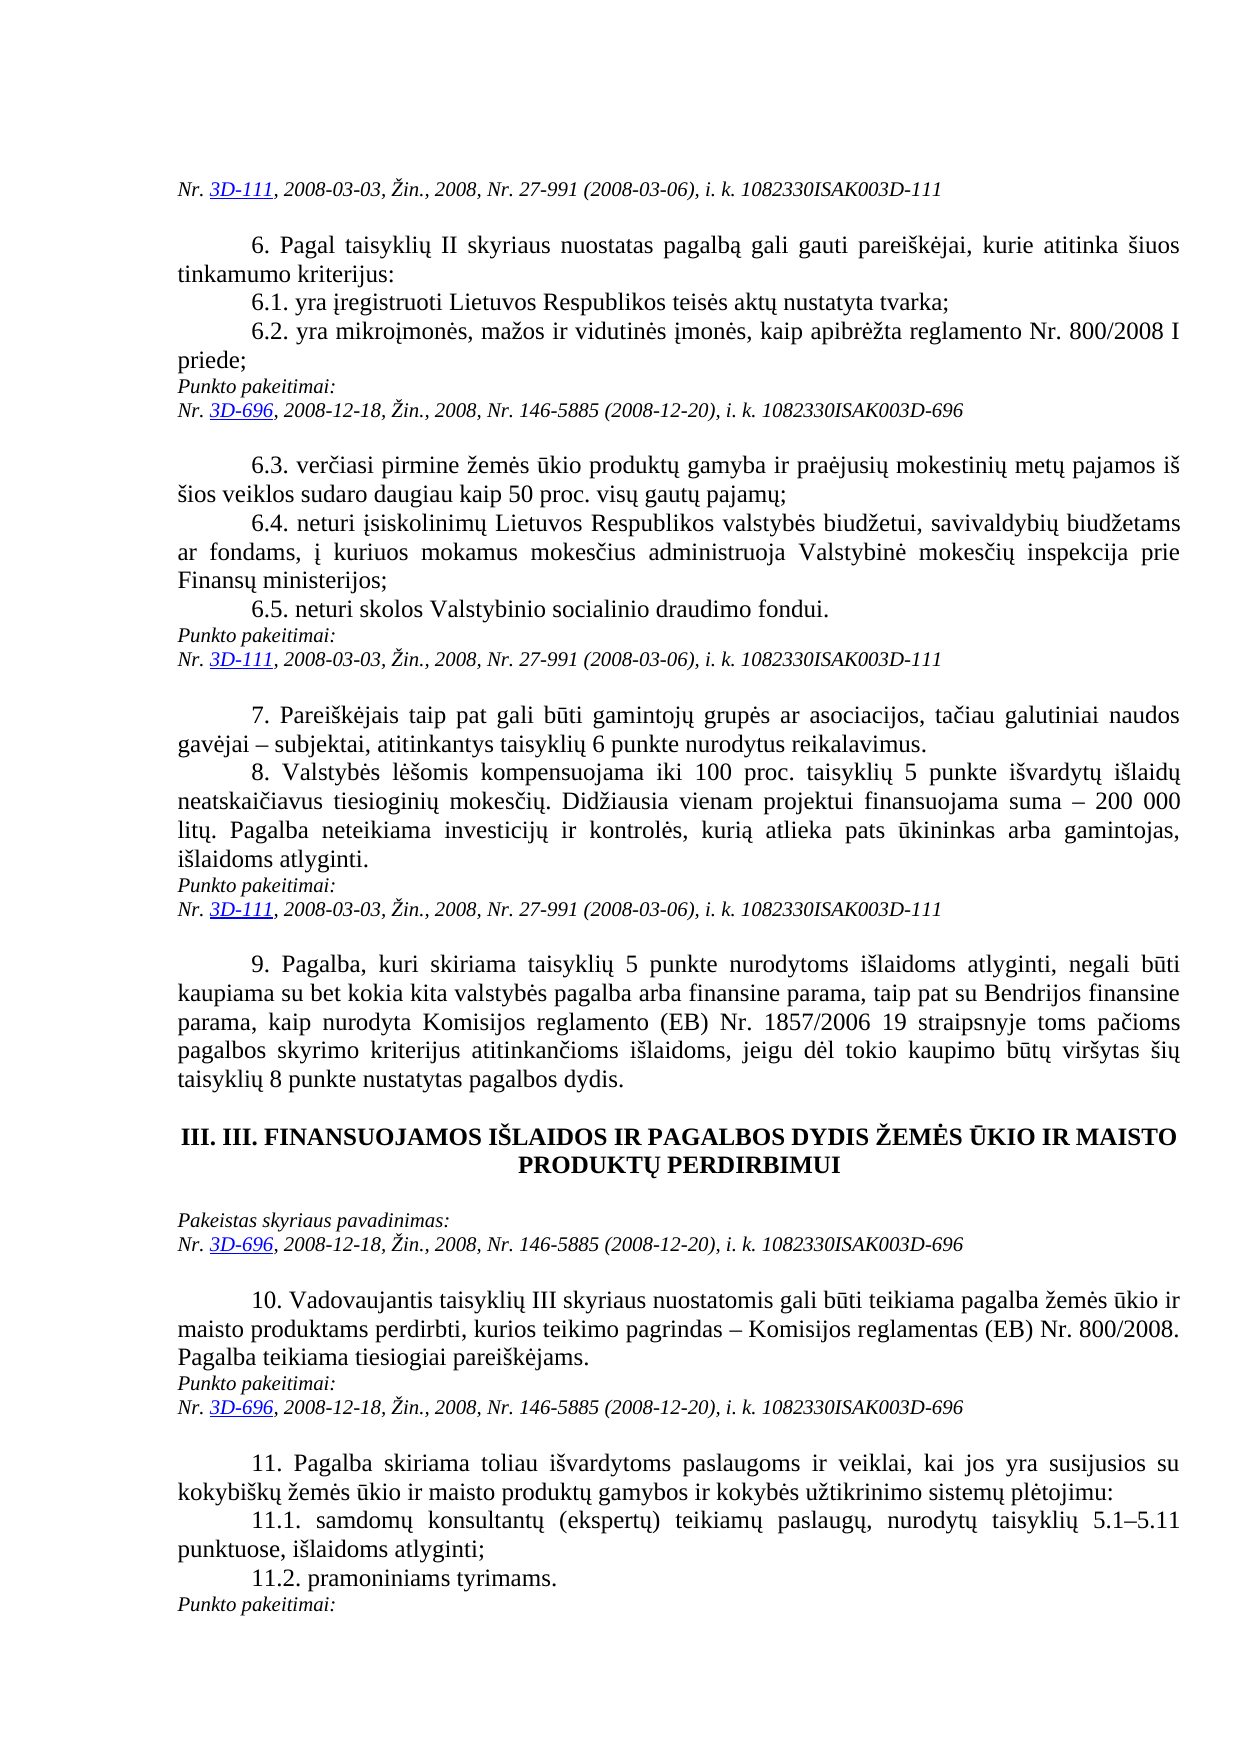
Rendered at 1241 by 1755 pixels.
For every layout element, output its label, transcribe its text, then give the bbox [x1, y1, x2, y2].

text Punkto pakeitimai: [177, 1592, 1181, 1616]
text Nr. 3D-111, 2008-03-03, Žin., 2008, Nr. 27-991 (2008-03-06), i. k. 1082330ISAK003D-111 [177, 897, 1181, 921]
text 6. Pagal taisyklių II skyriaus nuostatas pagalbą gali gauti pareiškėjai, kurie atitinka šiuos tinkamumo kriterijus: [177, 230, 1181, 287]
text 8. Valstybės lėšomis kompensuojama iki 100 proc. taisyklių 5 punkte išvardytų išlaidų neatskaičiavus tiesioginių mokesčių. Didžiausia vienam projektui finansuojama suma – 200 000 litų. Pagalba neteikiama investicijų ir kontrolės, kurią atlieka pats ūkininkas arba gamintojas, išlaidoms atlyginti. [177, 757, 1181, 872]
text III. III. FINANSUOJAMOS IŠLAIDOS IR PAGALBOS DYDIS ŽEMĖS ŪKIO IR MAISTO PRODUKTŲ PERDIRBIMUI [177, 1122, 1181, 1179]
text 11.1. samdomų konsultantų (ekspertų) teikiamų paslaugų, nurodytų taisyklių 5.1–5.11 punktuose, išlaidoms atlyginti; [177, 1506, 1181, 1563]
text 6.2. yra mikroįmonės, mažos ir vidutinės įmonės, kaip apibrėžta reglamento Nr. 800/2008 I priede; [177, 316, 1181, 374]
text 11. Pagalba skiriama toliau išvardytoms paslaugoms ir veiklai, kai jos yra susijusios su kokybiškų žemės ūkio ir maisto produktų gamybos ir kokybės užtikrinimo sistemų plėtojimu: [177, 1448, 1181, 1506]
text Nr. 3D-696, 2008-12-18, Žin., 2008, Nr. 146-5885 (2008-12-20), i. k. 1082330ISAK003D-696 [177, 1232, 1181, 1256]
text 6.1. yra įregistruoti Lietuvos Respublikos teisės aktų nustatyta tvarka; [177, 287, 1181, 316]
text Punkto pakeitimai: [177, 872, 1181, 897]
text Punkto pakeitimai: [177, 623, 1181, 647]
text 10. Vadovaujantis taisyklių III skyriaus nuostatomis gali būti teikiama pagalba žemės ūkio ir maisto produktams perdirbti, kurios teikimo pagrindas – Komisijos reglamentas (EB) Nr. 800/2008. Pagalba teikiama tiesiogiai pareiškėjams. [177, 1285, 1181, 1371]
text Nr. 3D-111, 2008-03-03, Žin., 2008, Nr. 27-991 (2008-03-06), i. k. 1082330ISAK003D-111 [177, 647, 1181, 671]
text Nr. 3D-111, 2008-03-03, Žin., 2008, Nr. 27-991 (2008-03-06), i. k. 1082330ISAK003D-111 [177, 177, 1181, 201]
text Nr. 3D-696, 2008-12-18, Žin., 2008, Nr. 146-5885 (2008-12-20), i. k. 1082330ISAK003D-696 [177, 1395, 1181, 1419]
text 9. Pagalba, kuri skiriama taisyklių 5 punkte nurodytoms išlaidoms atlyginti, negali būti kaupiama su bet kokia kita valstybės pagalba arba finansine parama, taip pat su Bendrijos finansine parama, kaip nurodyta Komisijos reglamento (EB) Nr. 1857/2006 19 straipsnyje toms pačioms pagalbos skyrimo kriterijus atitinkančioms išlaidoms, jeigu dėl tokio kaupimo būtų viršytas šių taisyklių 8 punkte nustatytas pagalbos dydis. [177, 949, 1181, 1093]
text 6.3. verčiasi pirmine žemės ūkio produktų gamyba ir praėjusių mokestinių metų pajamos iš šios veiklos sudaro daugiau kaip 50 proc. visų gautų pajamų; [177, 451, 1181, 508]
text Nr. 3D-696, 2008-12-18, Žin., 2008, Nr. 146-5885 (2008-12-20), i. k. 1082330ISAK003D-696 [177, 398, 1181, 422]
text 11.2. pramoniniams tyrimams. [177, 1563, 1181, 1592]
text Punkto pakeitimai: [177, 374, 1181, 398]
text 6.4. neturi įsiskolinimų Lietuvos Respublikos valstybės biudžetui, savivaldybių biudžetams ar fondams, į kuriuos mokamus mokesčius administruoja Valstybinė mokesčių inspekcija prie Finansų ministerijos; [177, 508, 1181, 594]
text 7. Pareiškėjais taip pat gali būti gamintojų grupės ar asociacijos, tačiau galutiniai naudos gavėjai – subjektai, atitinkantys taisyklių 6 punkte nurodytus reikalavimus. [177, 700, 1181, 757]
text 6.5. neturi skolos Valstybinio socialinio draudimo fondui. [177, 594, 1181, 623]
text Pakeistas skyriaus pavadinimas: [177, 1208, 1181, 1232]
text Punkto pakeitimai: [177, 1371, 1181, 1395]
